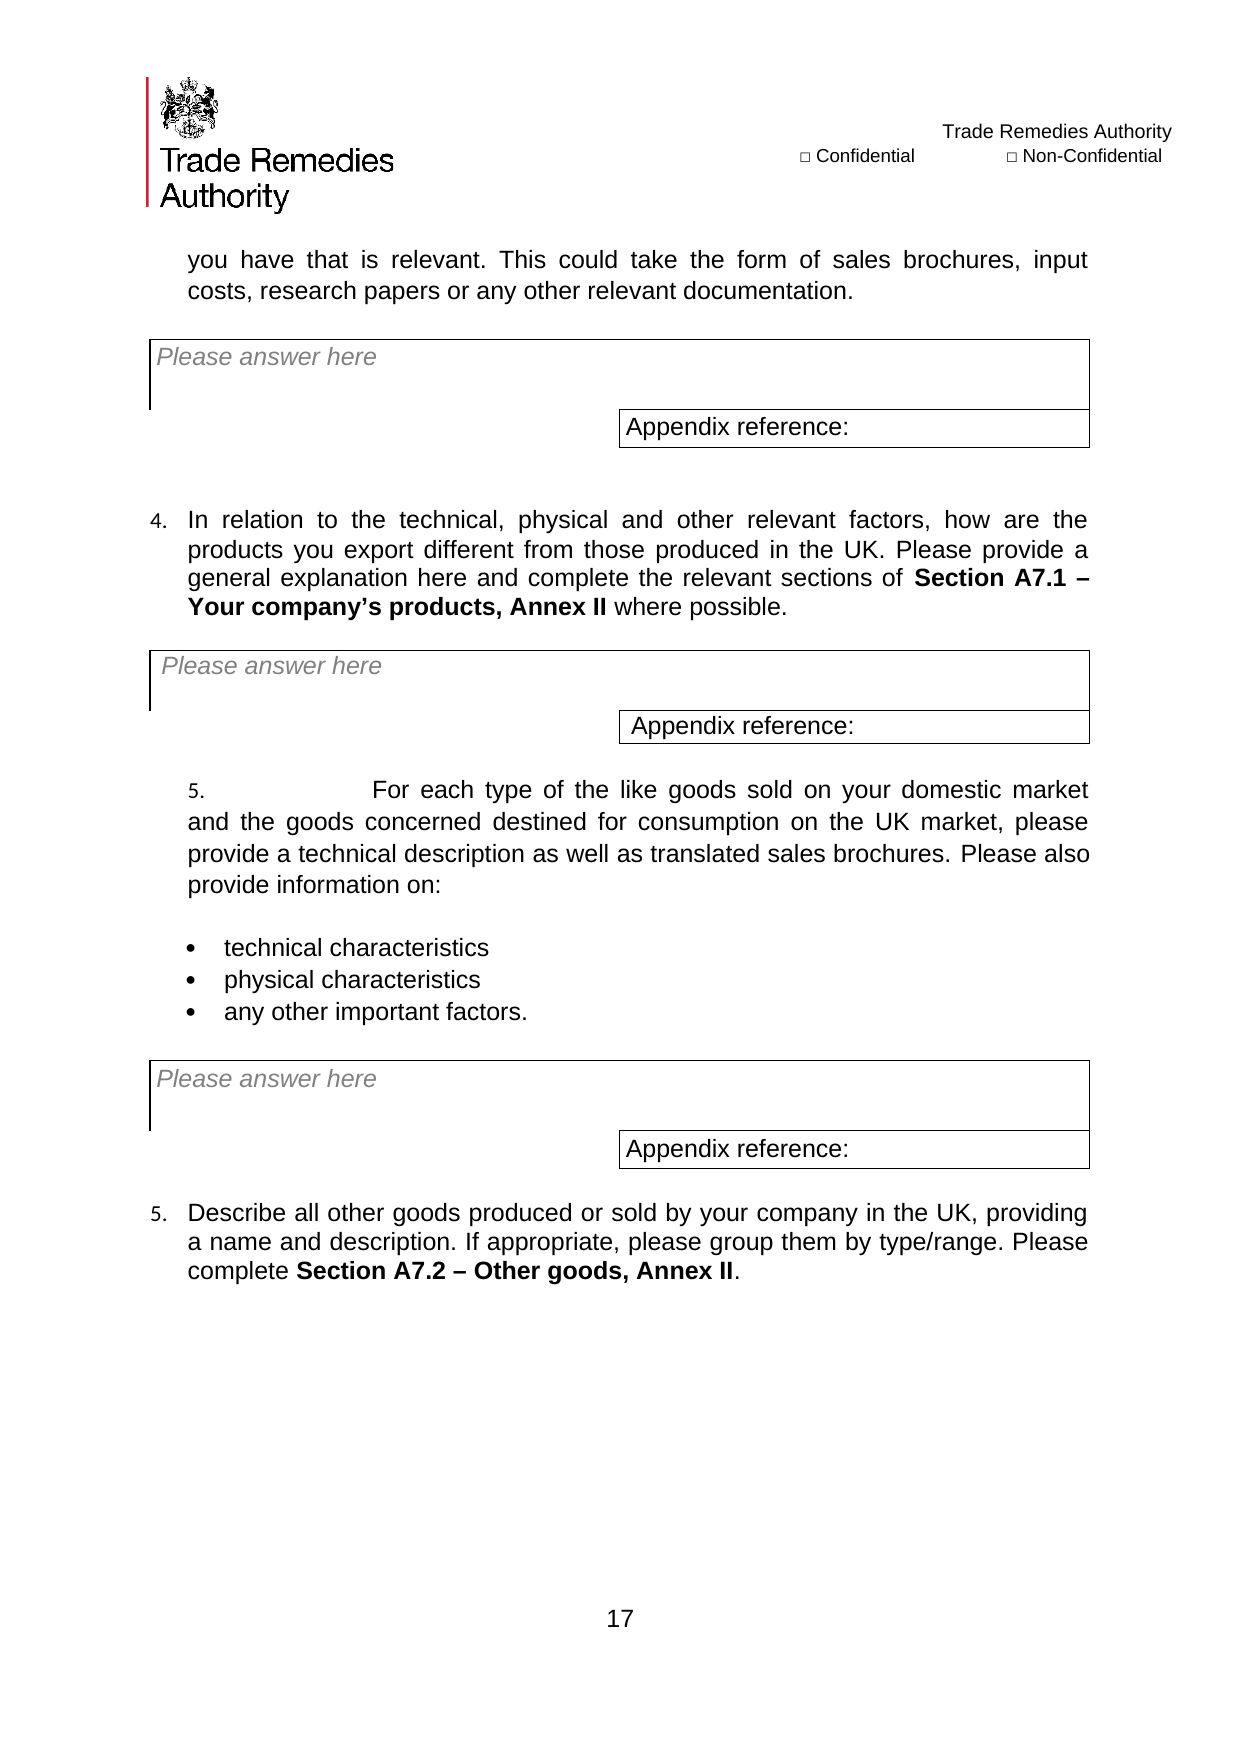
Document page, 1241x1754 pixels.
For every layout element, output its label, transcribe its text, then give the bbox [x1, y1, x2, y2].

table_cell [150, 1131, 619, 1168]
table_cell [150, 711, 619, 743]
list For each type of the like goods sold on your domestic market and the goods concerned destined for consumption on the UK market, please provide a technical description as well as translated sales brochures. Please also provide information on: [187, 775, 1090, 899]
list technical characteristics [187, 933, 1090, 962]
list Describe all other goods produced or sold by your company in the UK, providing a name and description. If appropriate, please group them by type/range. Please complete Section A7.2 – Other goods, Annex II. [150, 1198, 1090, 1284]
list you have that is relevant. This could take the form of sales brochures, input costs, research papers or any other relevant documentation. [187, 245, 1090, 305]
table_cell Appendix reference: [620, 1131, 1089, 1168]
table_header Please answer here [151, 340, 1089, 408]
list In relation to the technical, physical and other relevant factors, how are the products you export different from those produced in the UK. Please provide a general explanation here and complete the relevant sections of Section A7.1 – Your company’s products, Annex II where possible. [150, 505, 1090, 621]
table_header Please answer here [151, 1061, 1089, 1130]
table_cell Appendix reference: [620, 711, 1089, 743]
list physical characteristics [187, 965, 1090, 994]
table_cell [150, 410, 619, 447]
table_header Please answer here [151, 651, 1089, 710]
list any other important factors. [187, 997, 1090, 1025]
table_cell Appendix reference: [620, 410, 1089, 447]
